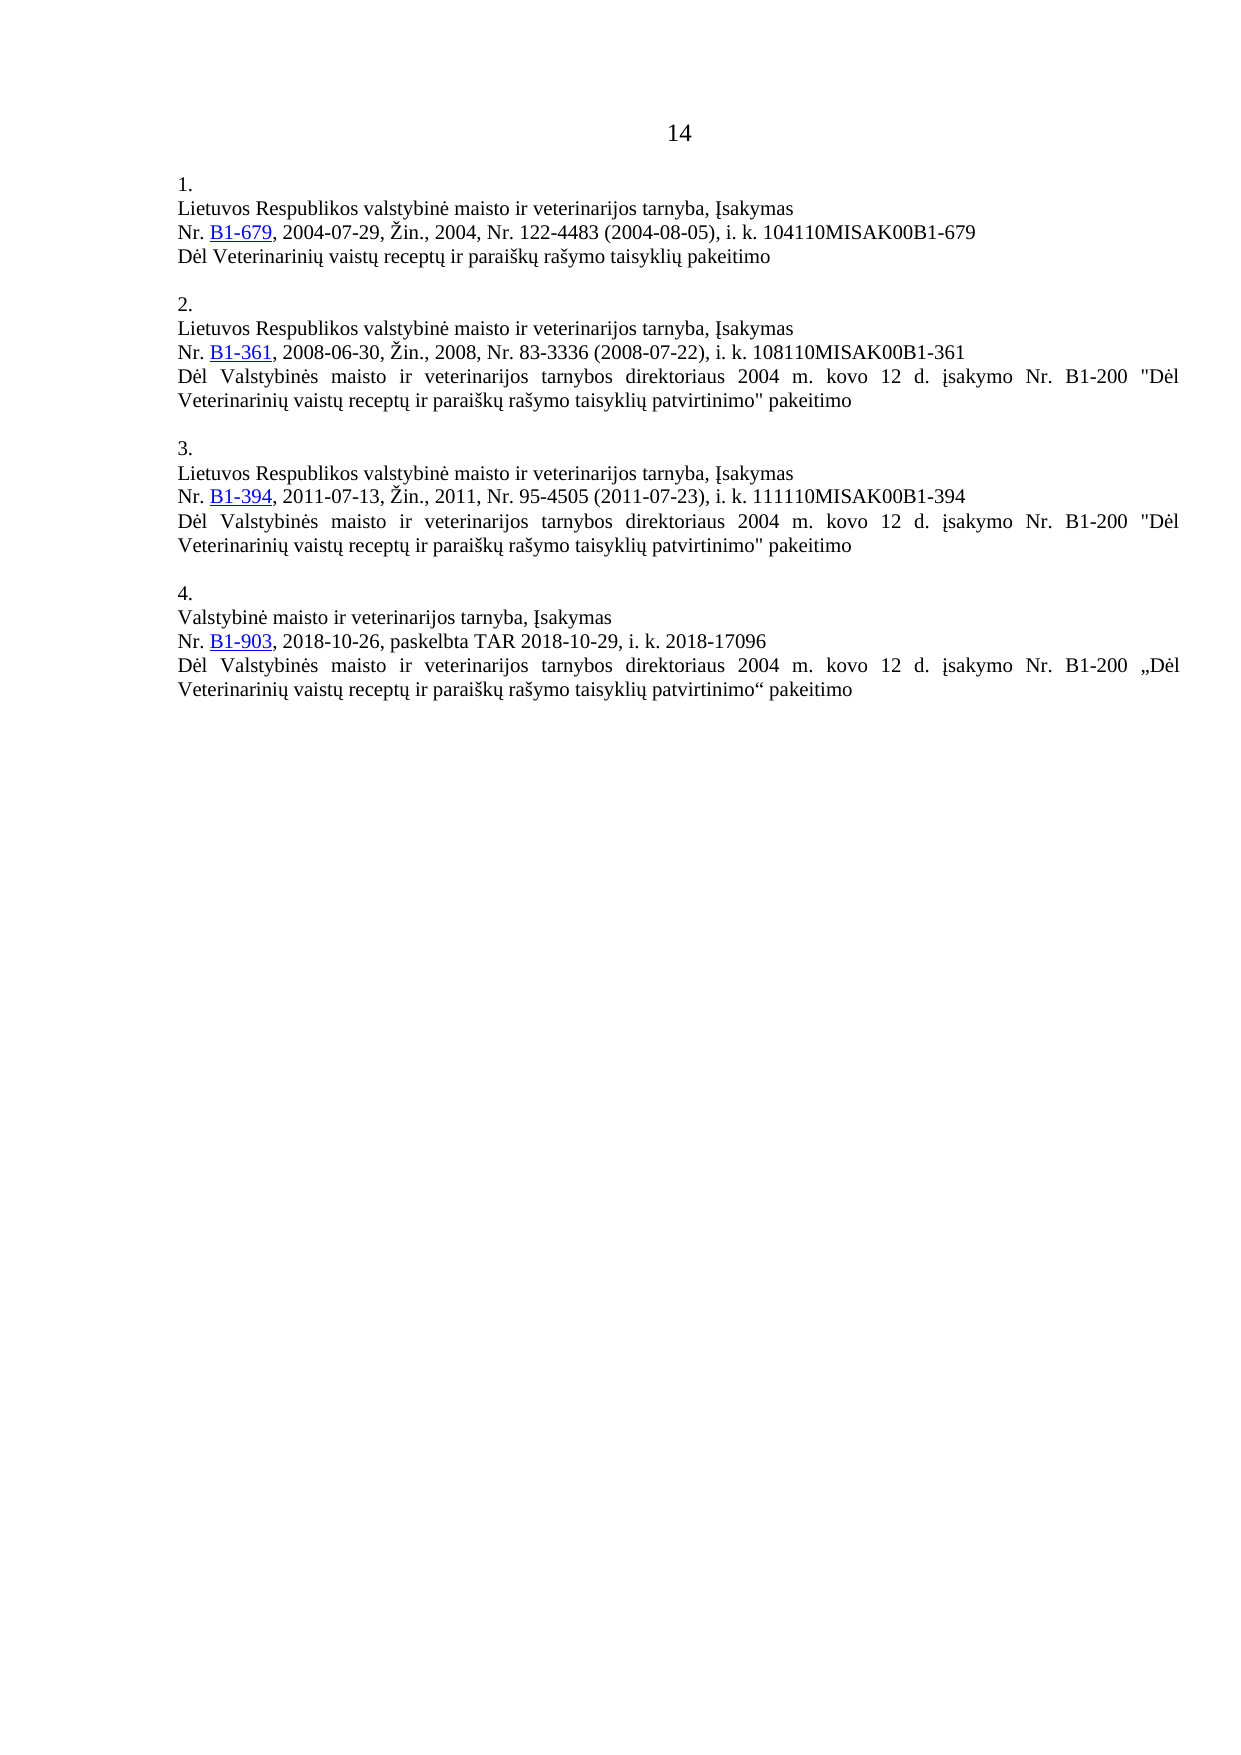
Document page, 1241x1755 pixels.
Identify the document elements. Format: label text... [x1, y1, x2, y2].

text 1. [177, 172, 1181, 196]
text Lietuvos Respublikos valstybinė maisto ir veterinarijos tarnyba, Įsakymas [177, 316, 1181, 340]
text Lietuvos Respublikos valstybinė maisto ir veterinarijos tarnyba, Įsakymas [177, 196, 1181, 220]
text Dėl Valstybinės maisto ir veterinarijos tarnybos direktoriaus 2004 m. kovo 12 d. įsakymo Nr. B1-200 "Dėl Veterinarinių vaistų receptų ir paraiškų rašymo taisyklių patvirtinimo" pakeitimo [177, 508, 1181, 557]
text Valstybinė maisto ir veterinarijos tarnyba, Įsakymas [177, 605, 1181, 629]
text Dėl Valstybinės maisto ir veterinarijos tarnybos direktoriaus 2004 m. kovo 12 d. įsakymo Nr. B1-200 "Dėl Veterinarinių vaistų receptų ir paraiškų rašymo taisyklių patvirtinimo" pakeitimo [177, 364, 1181, 412]
text 2. [177, 292, 1181, 316]
text Nr. B1-679, 2004-07-29, Žin., 2004, Nr. 122-4483 (2004-08-05), i. k. 104110MISAK00B1-679 [177, 220, 1181, 244]
text 4. [177, 581, 1181, 605]
text 3. [177, 436, 1181, 460]
text Nr. B1-361, 2008-06-30, Žin., 2008, Nr. 83-3336 (2008-07-22), i. k. 108110MISAK00B1-361 [177, 340, 1181, 364]
text Nr. B1-394, 2011-07-13, Žin., 2011, Nr. 95-4505 (2011-07-23), i. k. 111110MISAK00B1-394 [177, 484, 1181, 508]
text Nr. B1-903, 2018-10-26, paskelbta TAR 2018-10-29, i. k. 2018-17096 [177, 629, 1181, 653]
text Dėl Valstybinės maisto ir veterinarijos tarnybos direktoriaus 2004 m. kovo 12 d. įsakymo Nr. B1-200 „Dėl Veterinarinių vaistų receptų ir paraiškų rašymo taisyklių patvirtinimo“ pakeitimo [177, 653, 1181, 701]
text Dėl Veterinarinių vaistų receptų ir paraiškų rašymo taisyklių pakeitimo [177, 244, 1181, 268]
text Lietuvos Respublikos valstybinė maisto ir veterinarijos tarnyba, Įsakymas [177, 460, 1181, 484]
